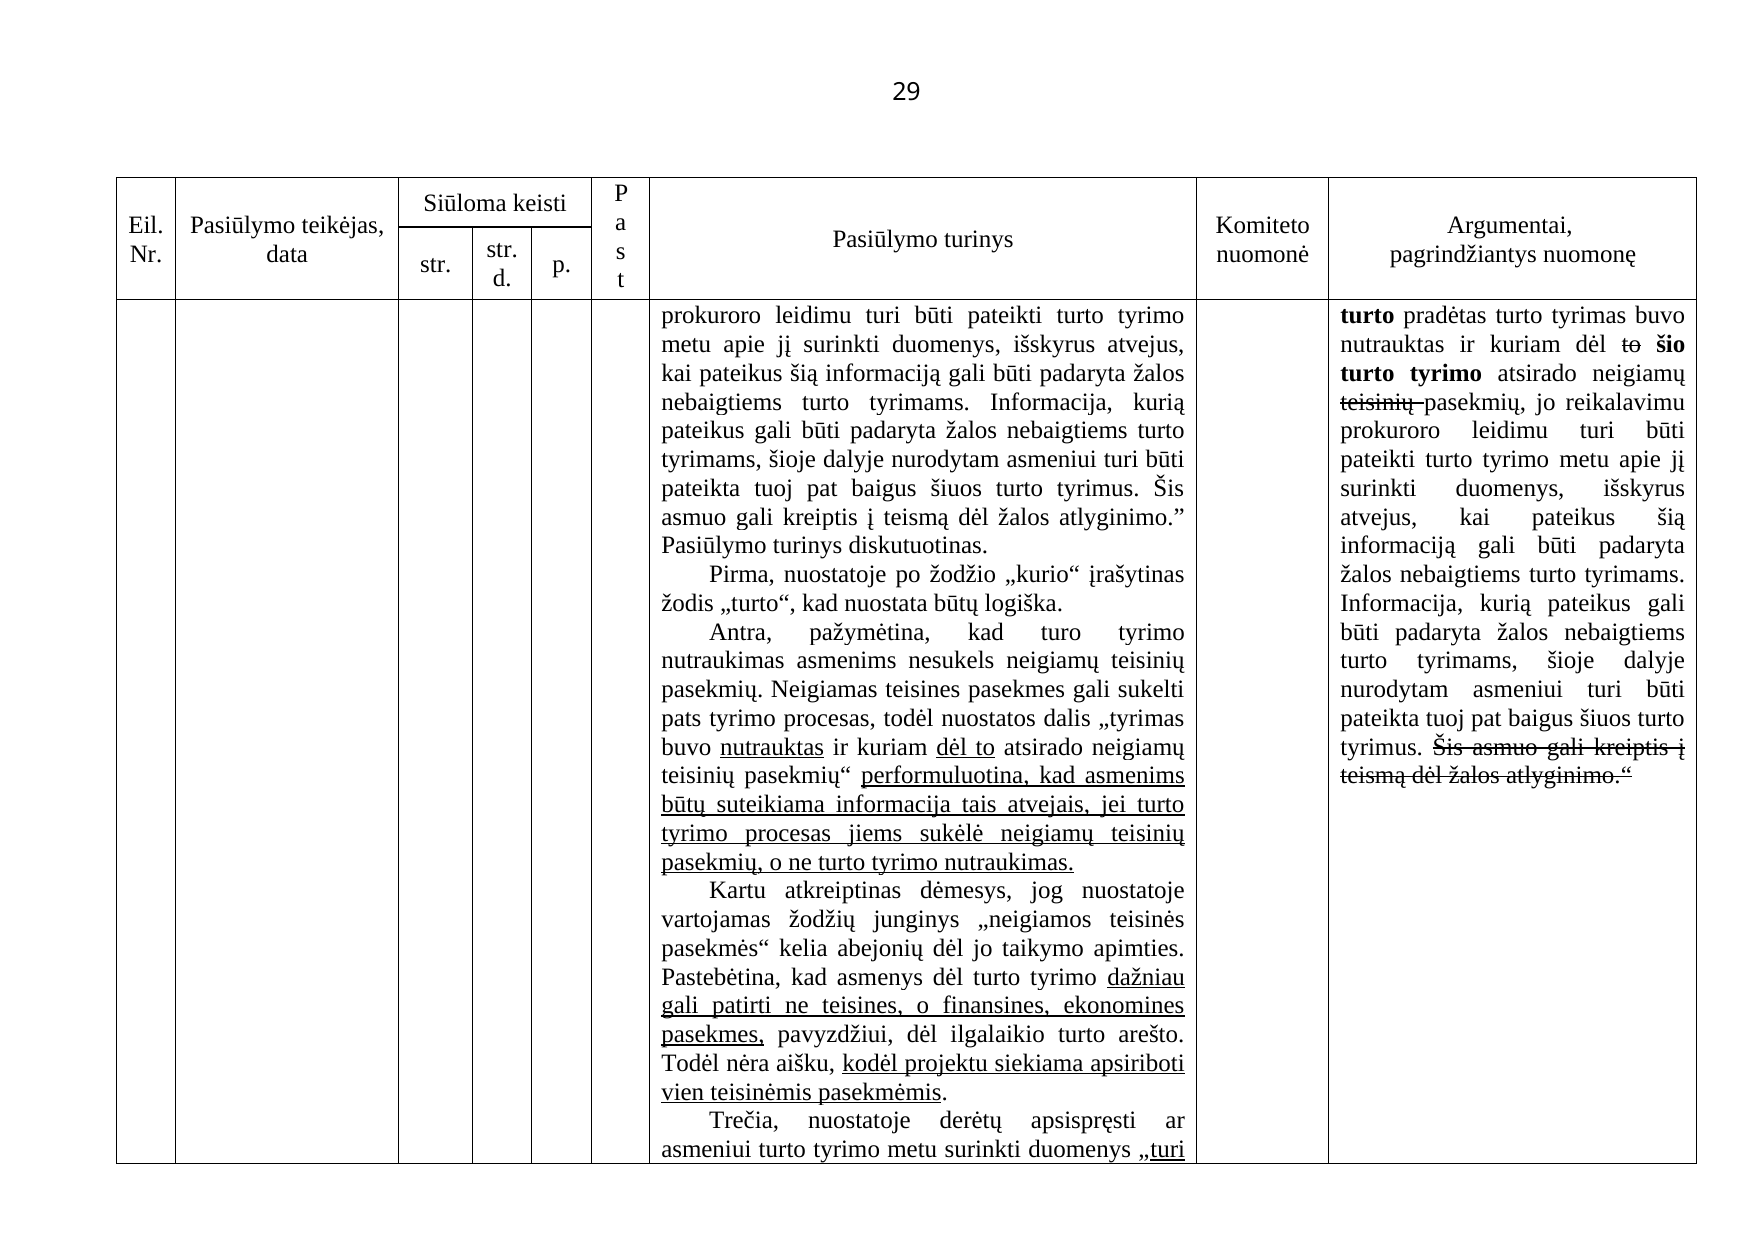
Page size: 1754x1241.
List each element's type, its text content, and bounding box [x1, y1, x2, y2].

table_cell turto pradėtas turto tyrimas buvo nutrauktas ir kuriam dėl to šio turto tyrimo atsirado neigiamų teisinių pasekmių, jo reikalavimu prokuroro leidimu turi būti pateikti turto tyrimo metu apie jį surinkti duomenys, išskyrus atvejus, kai pateikus šią informaciją gali būti padaryta žalos nebaigtiems turto tyrimams. Informacija, kurią pateikus gali būti padaryta žalos nebaigtiems turto tyrimams, šioje dalyje nurodytam asmeniui turi būti pateikta tuoj pat baigus šiuos turto tyrimus. Šis asmuo gali kreiptis į teismą dėl žalos atlyginimo.“ [1329, 300, 1696, 1163]
table_cell str. [399, 228, 472, 299]
table_cell [1197, 300, 1328, 1163]
table_header Siūloma keisti [399, 178, 591, 226]
table_cell [473, 300, 531, 1163]
table_cell [532, 300, 591, 1163]
table_cell [117, 300, 175, 1163]
table_header Pasiūlymo teikėjas, data [176, 178, 398, 299]
table_header Argumentai, pagrindžiantys nuomonę [1329, 178, 1696, 299]
table_cell str. d. [473, 228, 531, 299]
table_header Pasiūlymo turinys [650, 178, 1196, 299]
table_header Pastabos [592, 178, 649, 299]
table_header Eil. Nr. [117, 178, 175, 299]
table_cell [176, 300, 398, 1163]
table_cell [592, 300, 649, 1163]
table_header Komiteto nuomonė [1197, 178, 1328, 299]
table_cell [399, 300, 472, 1163]
table_cell prokuroro leidimu turi būti pateikti turto tyrimo metu apie jį surinkti duomenys, išskyrus atvejus, kai pateikus šią informaciją gali būti padaryta žalos nebaigtiems turto tyrimams. Informacija, kurią pateikus gali būti padaryta žalos nebaigtiems turto tyrimams, šioje dalyje nurodytam asmeniui turi būti pateikta tuoj pat baigus šiuos turto tyrimus. Šis asmuo gali kreiptis į teismą dėl žalos atlyginimo.” Pasiūlymo turinys diskutuotinas. Pirma, nuostatoje po žodžio „kurio“ įrašytinas žodis „turto“, kad nuostata būtų logiška. Antra, pažymėtina, kad turo tyrimo nutraukimas asmenims nesukels neigiamų teisinių pasekmių. Neigiamas teisines pasekmes gali sukelti pats tyrimo procesas, todėl nuostatos dalis „tyrimas buvo nutrauktas ir kuriam dėl to atsirado neigiamų teisinių pasekmių“ performuluotina, kad asmenims būtų suteikiama informacija tais atvejais, jei turto tyrimo procesas jiems sukėlė neigiamų teisinių pasekmių, o ne turto tyrimo nutraukimas. Kartu atkreiptinas dėmesys, jog nuostatoje vartojamas žodžių junginys „neigiamos teisinės pasekmės“ kelia abejonių dėl jo taikymo apimties. Pastebėtina, kad asmenys dėl turto tyrimo dažniau gali patirti ne teisines, o finansines, ekonomines pasekmes, pavyzdžiui, dėl ilgalaikio turto arešto. Todėl nėra aišku, kodėl projektu siekiama apsiriboti vien teisinėmis pasekmėmis. Trečia, nuostatoje derėtų apsispręsti ar asmeniui turto tyrimo metu surinkti duomenys „turi [650, 300, 1196, 1163]
table_cell p. [532, 228, 591, 299]
